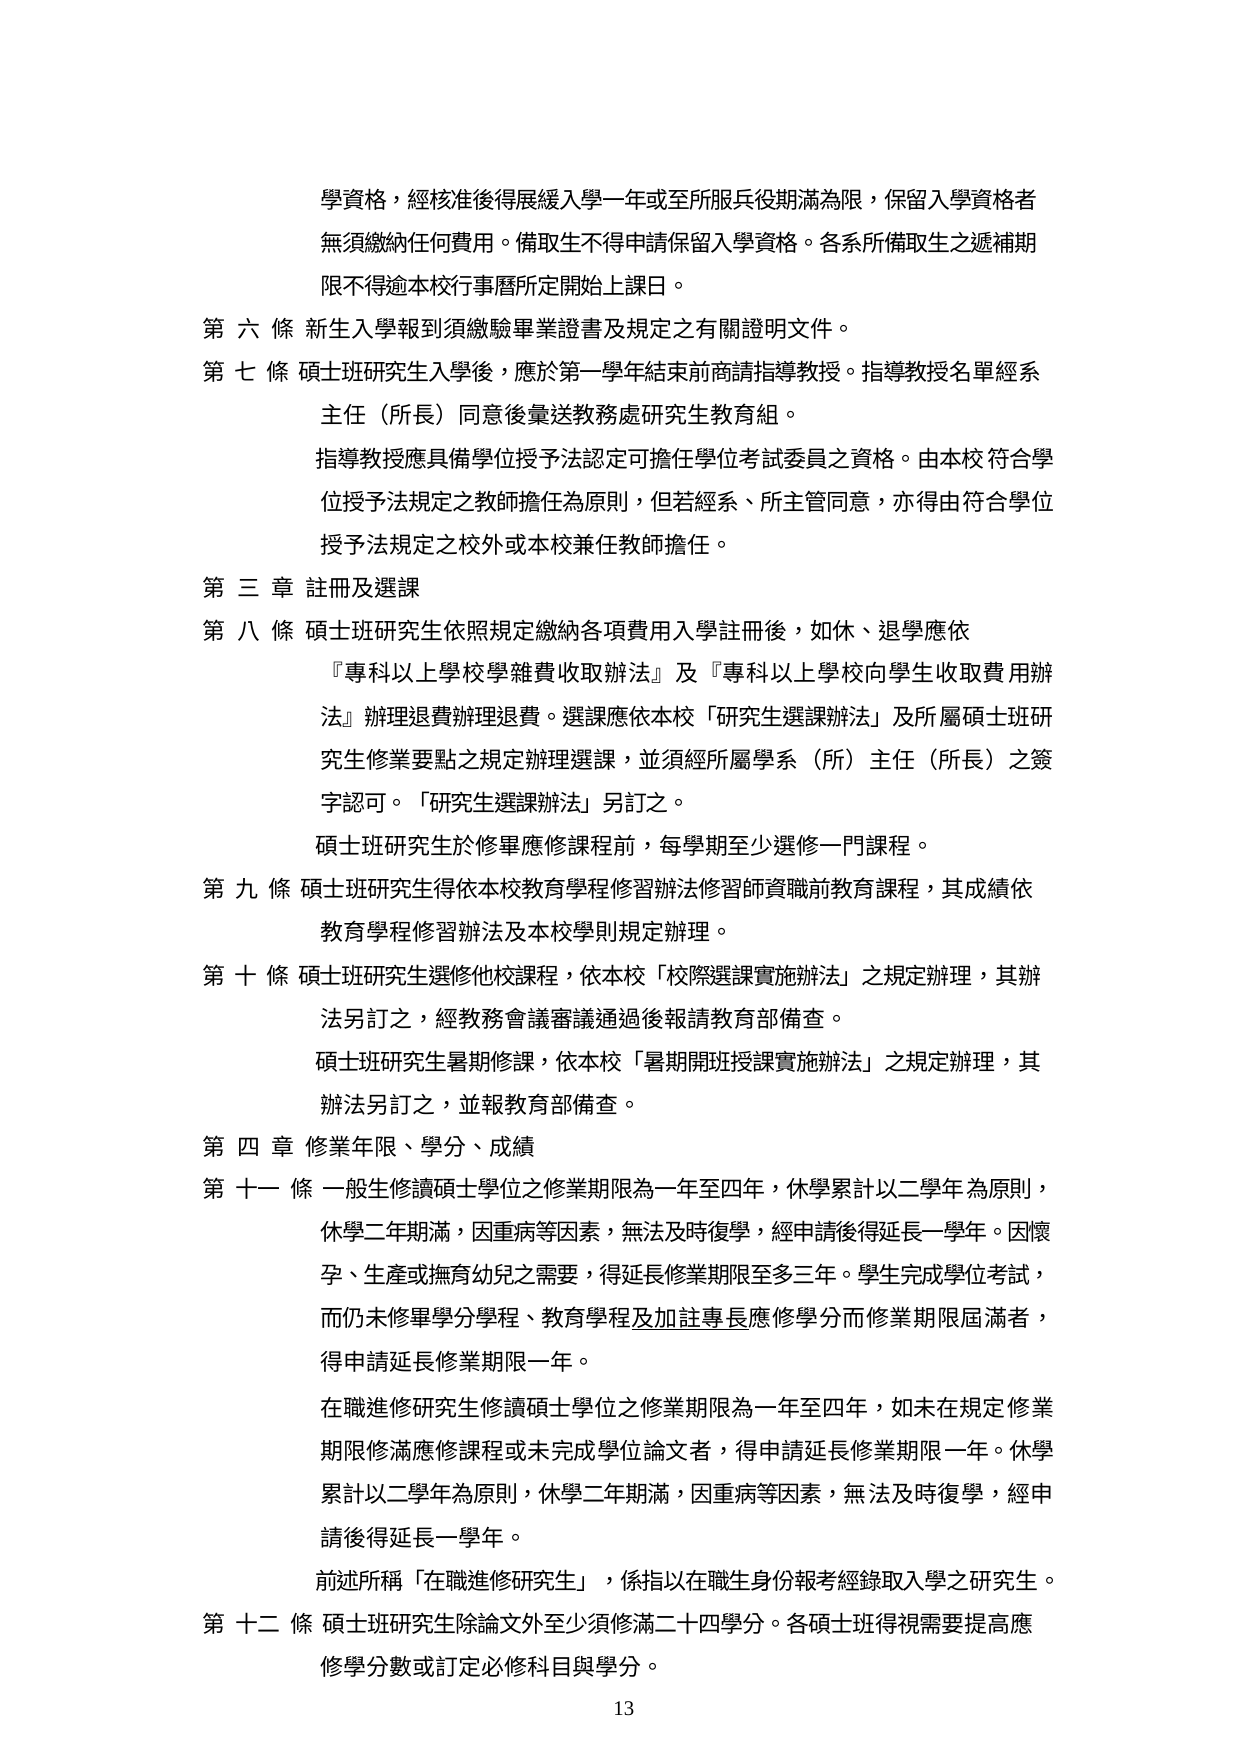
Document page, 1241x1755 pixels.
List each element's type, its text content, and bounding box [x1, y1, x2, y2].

text 學資格，經核准後得展緩入學一年或至所服兵役期滿為限，保留入學資格者無須繳納任何費用。備取生不得申請保留入學資格。各系所備取生之遞補期限不得逾本校行事曆所定開始上課日。 [202, 182, 1054, 301]
text 第 四 章 修業年限、學分、成績 [202, 1130, 1072, 1162]
text 第 六 條 新生入學報到須繳驗畢業證書及規定之有關證明文件。 [202, 311, 1072, 344]
text 第 七 條 碩士班研究生入學後，應於第一學年結束前商請指導教授。指導教授名單經系主任（所長）同意後彙送教務處研究生教育組。 [202, 354, 1054, 430]
text 第 十一 條 一般生修讀碩士學位之修業期限為一年至四年，休學累計以二學年為原則，休學二年期滿，因重病等因素，無法及時復學，經申請後得延長一學年。因懷孕、生產或撫育幼兒之需要，得延長修業期限至多三年。學生完成學位考試，而仍未修畢學分學程、教育學程及加註專長應修學分而修業期限屆滿者，得申請延長修業期限一年。 [202, 1171, 1054, 1377]
text 碩士班研究生暑期修課，依本校「暑期開班授課實施辦法」之規定辦理，其辦法另訂之，並報教育部備查。 [315, 1044, 1054, 1120]
text 第 三 章 註冊及選課 [202, 570, 1072, 603]
text 『專科以上學校學雜費收取辦法』及『專科以上學校向學生收取費用辦法』辦理退費辦理退費。選課應依本校「研究生選課辦法」及所屬碩士班研究生修業要點之規定辦理選課，並須經所屬學系（所）主任（所長）之簽字認可。「研究生選課辦法」另訂之。 [321, 655, 1054, 818]
text 第 八 條 碩士班研究生依照規定繳納各項費用入學註冊後，如休、退學應依 [202, 613, 1072, 646]
text 前述所稱「在職進修研究生」，係指以在職生身份報考經錄取入學之研究生。 [315, 1563, 1053, 1596]
text 第 九 條 碩士班研究生得依本校教育學程修習辦法修習師資職前教育課程，其成績依教育學程修習辦法及本校學則規定辦理。 [202, 871, 1054, 947]
text 第 十 條 碩士班研究生選修他校課程，依本校「校際選課實施辦法」之規定辦理，其辦法另訂之，經教務會議審議通過後報請教育部備查。 [202, 957, 1054, 1034]
text 指導教授應具備學位授予法認定可擔任學位考試委員之資格。由本校符合學位授予法規定之教師擔任為原則，但若經系、所主管同意，亦得由符合學位授予法規定之校外或本校兼任教師擔任。 [315, 440, 1054, 560]
text 碩士班研究生於修畢應修課程前，每學期至少選修一門課程。 [315, 828, 1072, 861]
text 第 十二 條 碩士班研究生除論文外至少須修滿二十四學分。各碩士班得視需要提高應修學分數或訂定必修科目與學分。 [202, 1606, 1054, 1682]
text 在職進修研究生修讀碩士學位之修業期限為一年至四年，如未在規定修業期限修滿應修課程或未完成學位論文者，得申請延長修業期限一年。休學累計以二學年為原則，休學二年期滿，因重病等因素，無法及時復學，經申請後得延長一學年。 [321, 1390, 1054, 1553]
